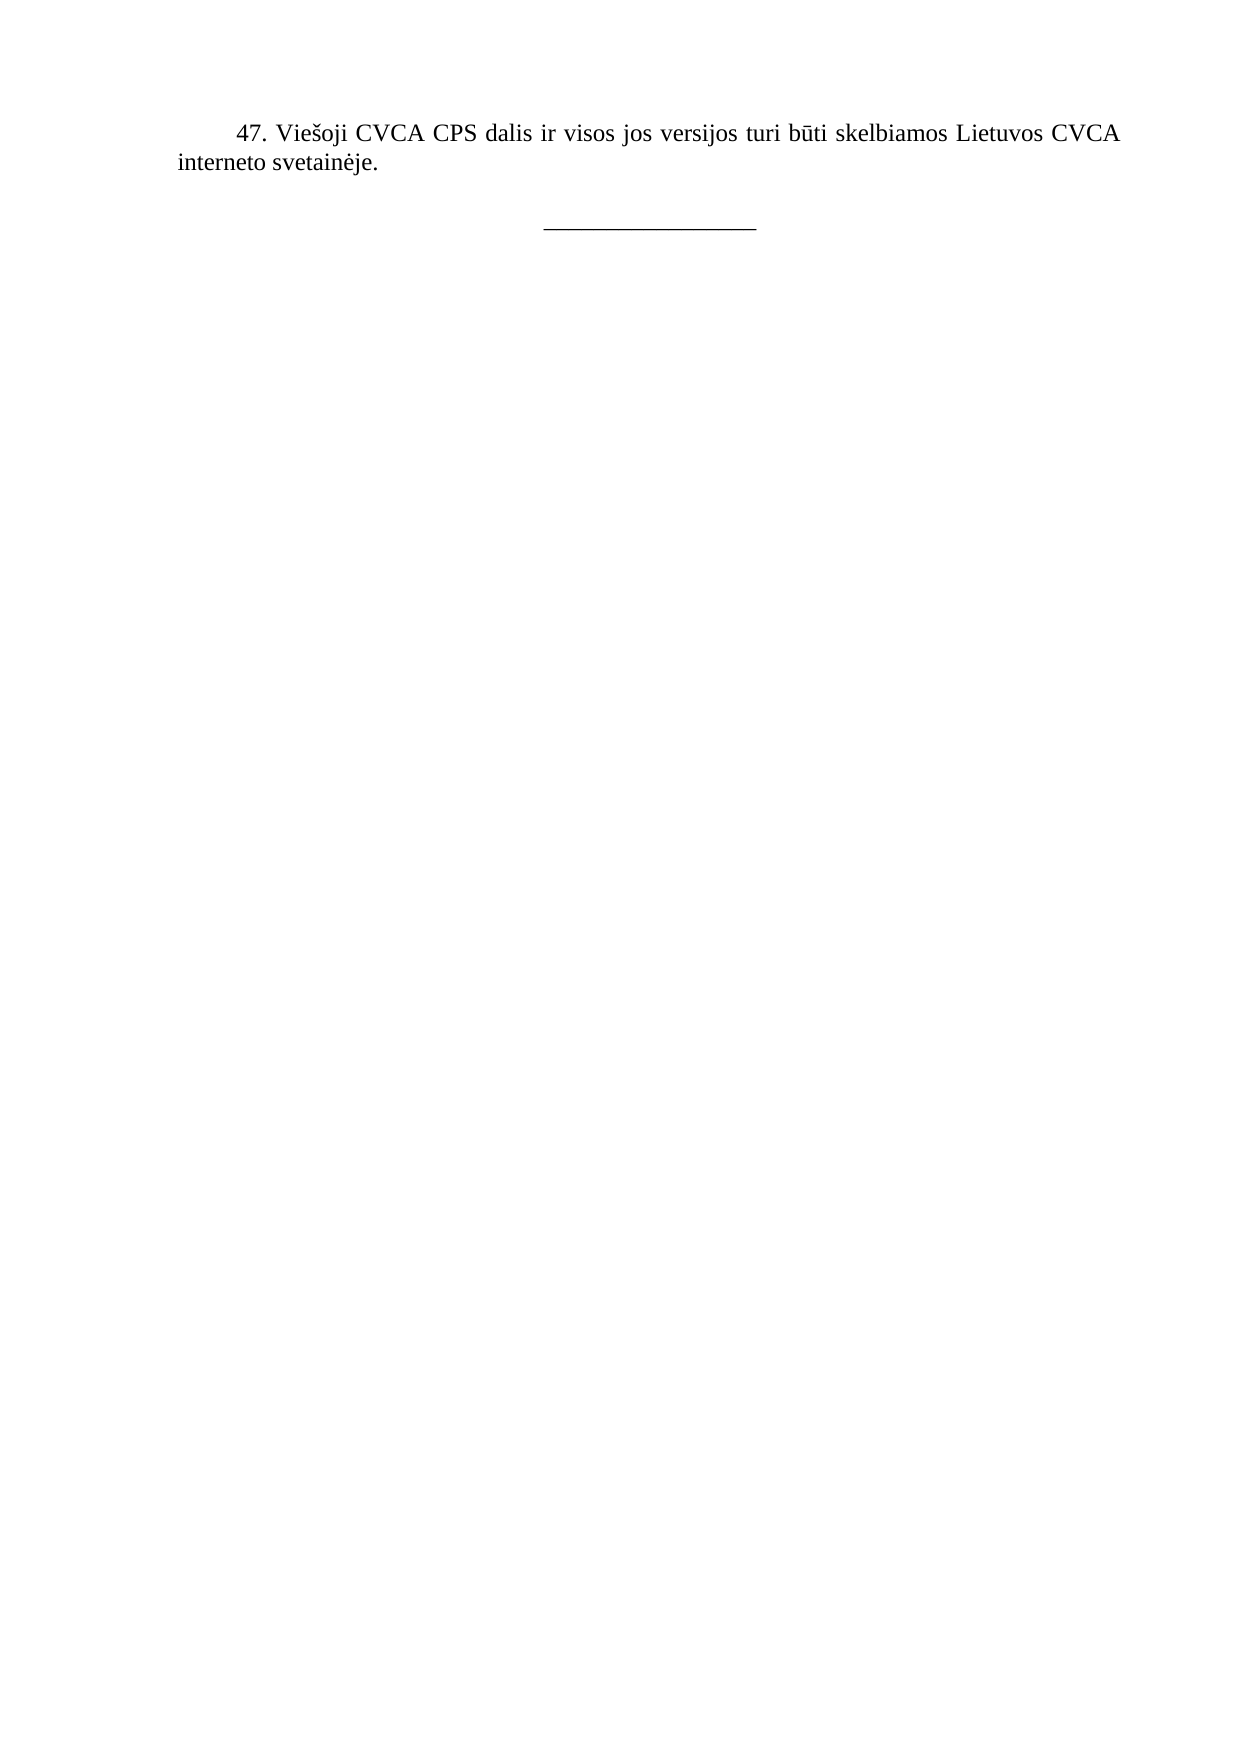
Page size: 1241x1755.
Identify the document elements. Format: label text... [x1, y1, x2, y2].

text 47. Viešoji CVCA CPS dalis ir visos jos versijos turi būti skelbiamos Lietuvos CVCA interneto svetainėje. [177, 118, 1122, 176]
text _________________ [177, 204, 1122, 233]
